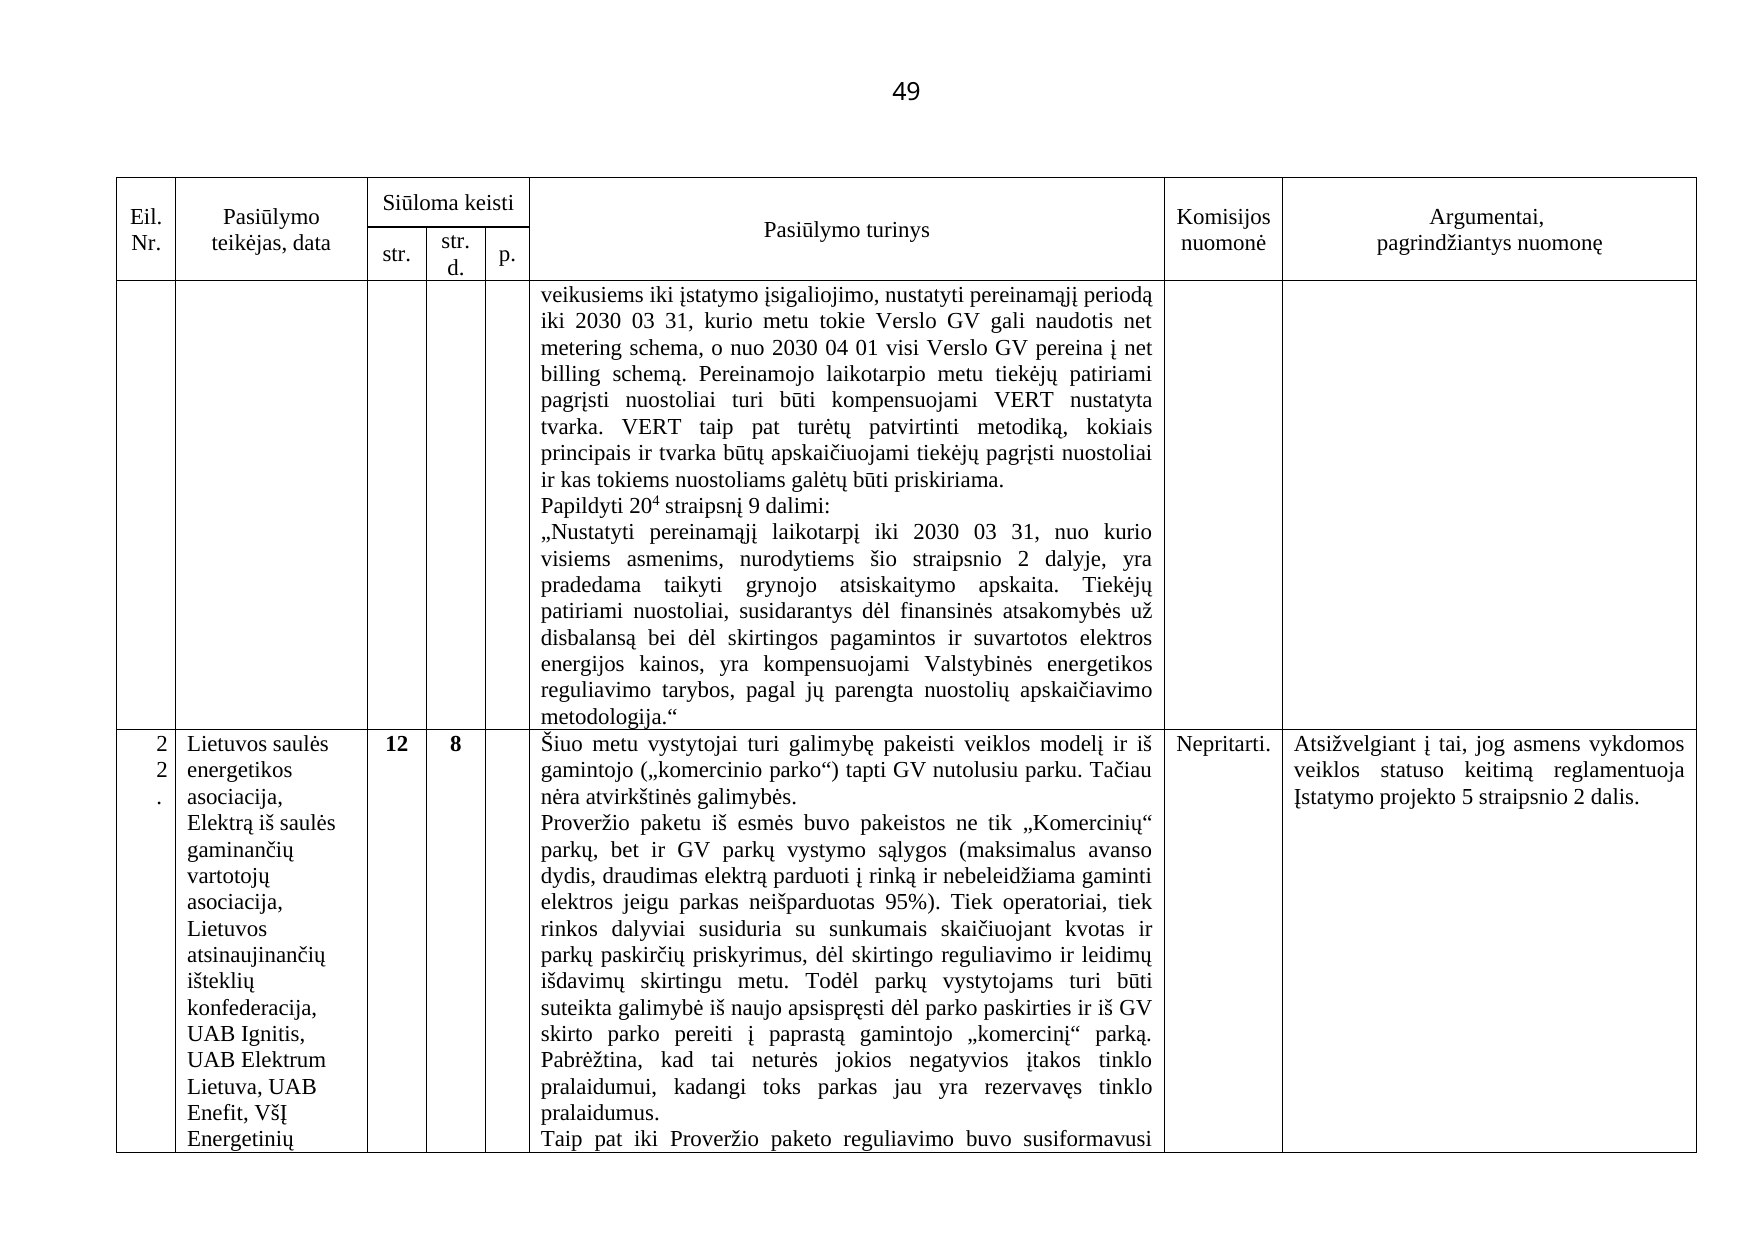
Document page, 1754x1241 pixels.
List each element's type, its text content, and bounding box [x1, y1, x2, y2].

table_cell Lietuvos saulės energetikos asociacija, Elektrą iš saulės gaminančių vartotojų asociacija, Lietuvos atsinaujinančių išteklių konfederacija, UAB Ignitis, UAB Elektrum Lietuva, UAB Enefit, VšĮ Energetinių [176, 730, 367, 1152]
table_cell Atsižvelgiant į tai, jog asmens vykdomos veiklos statuso keitimą reglamentuoja Įstatymo projekto 5 straipsnio 2 dalis. [1283, 730, 1696, 1152]
table_cell veikusiems iki įstatymo įsigaliojimo, nustatyti pereinamąjį periodą iki 2030 03 31, kurio metu tokie Verslo GV gali naudotis net metering schema, o nuo 2030 04 01 visi Verslo GV pereina į net billing schemą. Pereinamojo laikotarpio metu tiekėjų patiriami pagrįsti nuostoliai turi būti kompensuojami VERT nustatyta tvarka. VERT taip pat turėtų patvirtinti metodiką, kokiais principais ir tvarka būtų apskaičiuojami tiekėjų pagrįsti nuostoliai ir kas tokiems nuostoliams galėtų būti priskiriama. Papildyti 204 straipsnį 9 dalimi: „Nustatyti pereinamąjį laikotarpį iki 2030 03 31, nuo kurio visiems asmenims, nurodytiems šio straipsnio 2 dalyje, yra pradedama taikyti grynojo atsiskaitymo apskaita. Tiekėjų patiriami nuostoliai, susidarantys dėl finansinės atsakomybės už disbalansą bei dėl skirtingos pagamintos ir suvartotos elektros energijos kainos, yra kompensuojami Valstybinės energetikos reguliavimo tarybos, pagal jų parengta nuostolių apskaičiavimo metodologija.“ [530, 281, 1164, 729]
table_cell Šiuo metu vystytojai turi galimybę pakeisti veiklos modelį ir iš gamintojo („komercinio parko“) tapti GV nutolusiu parku. Tačiau nėra atvirkštinės galimybės. Proveržio paketu iš esmės buvo pakeistos ne tik „Komercinių“ parkų, bet ir GV parkų vystymo sąlygos (maksimalus avanso dydis, draudimas elektrą parduoti į rinką ir nebeleidžiama gaminti elektros jeigu parkas neišparduotas 95%). Tiek operatoriai, tiek rinkos dalyviai susiduria su sunkumais skaičiuojant kvotas ir parkų paskirčių priskyrimus, dėl skirtingo reguliavimo ir leidimų išdavimų skirtingu metu. Todėl parkų vystytojams turi būti suteikta galimybė iš naujo apsispręsti dėl parko paskirties ir iš GV skirto parko pereiti į paprastą gamintojo „komercinį“ parką. Pabrėžtina, kad tai neturės jokios negatyvios įtakos tinklo pralaidumui, kadangi toks parkas jau yra rezervavęs tinklo pralaidumus. Taip pat iki Proveržio paketo reguliavimo buvo susiformavusi [530, 730, 1164, 1152]
table_cell [427, 281, 485, 729]
table_cell [1165, 281, 1282, 729]
table_header Pasiūlymo teikėjas, data [176, 178, 367, 280]
table_header Eil. Nr. [117, 178, 175, 280]
table_cell [117, 730, 175, 1152]
table_header Pasiūlymo turinys [530, 178, 1164, 280]
table_cell [486, 281, 529, 729]
table_header Siūloma keisti [368, 178, 529, 226]
table_header Argumentai, pagrindžiantys nuomonę [1283, 178, 1696, 280]
table_cell [176, 281, 367, 729]
table_cell str. d. [427, 228, 485, 280]
table_cell [368, 281, 426, 729]
table_cell [1283, 281, 1696, 729]
table_cell Nepritarti. [1165, 730, 1282, 1152]
table_cell p. [486, 228, 529, 280]
table_cell [486, 730, 529, 1152]
table_cell 8 [427, 730, 485, 1152]
table_cell 12 [368, 730, 426, 1152]
table_header Komisijos nuomonė [1165, 178, 1282, 280]
table_cell [117, 281, 175, 729]
table_cell str. [368, 228, 426, 280]
